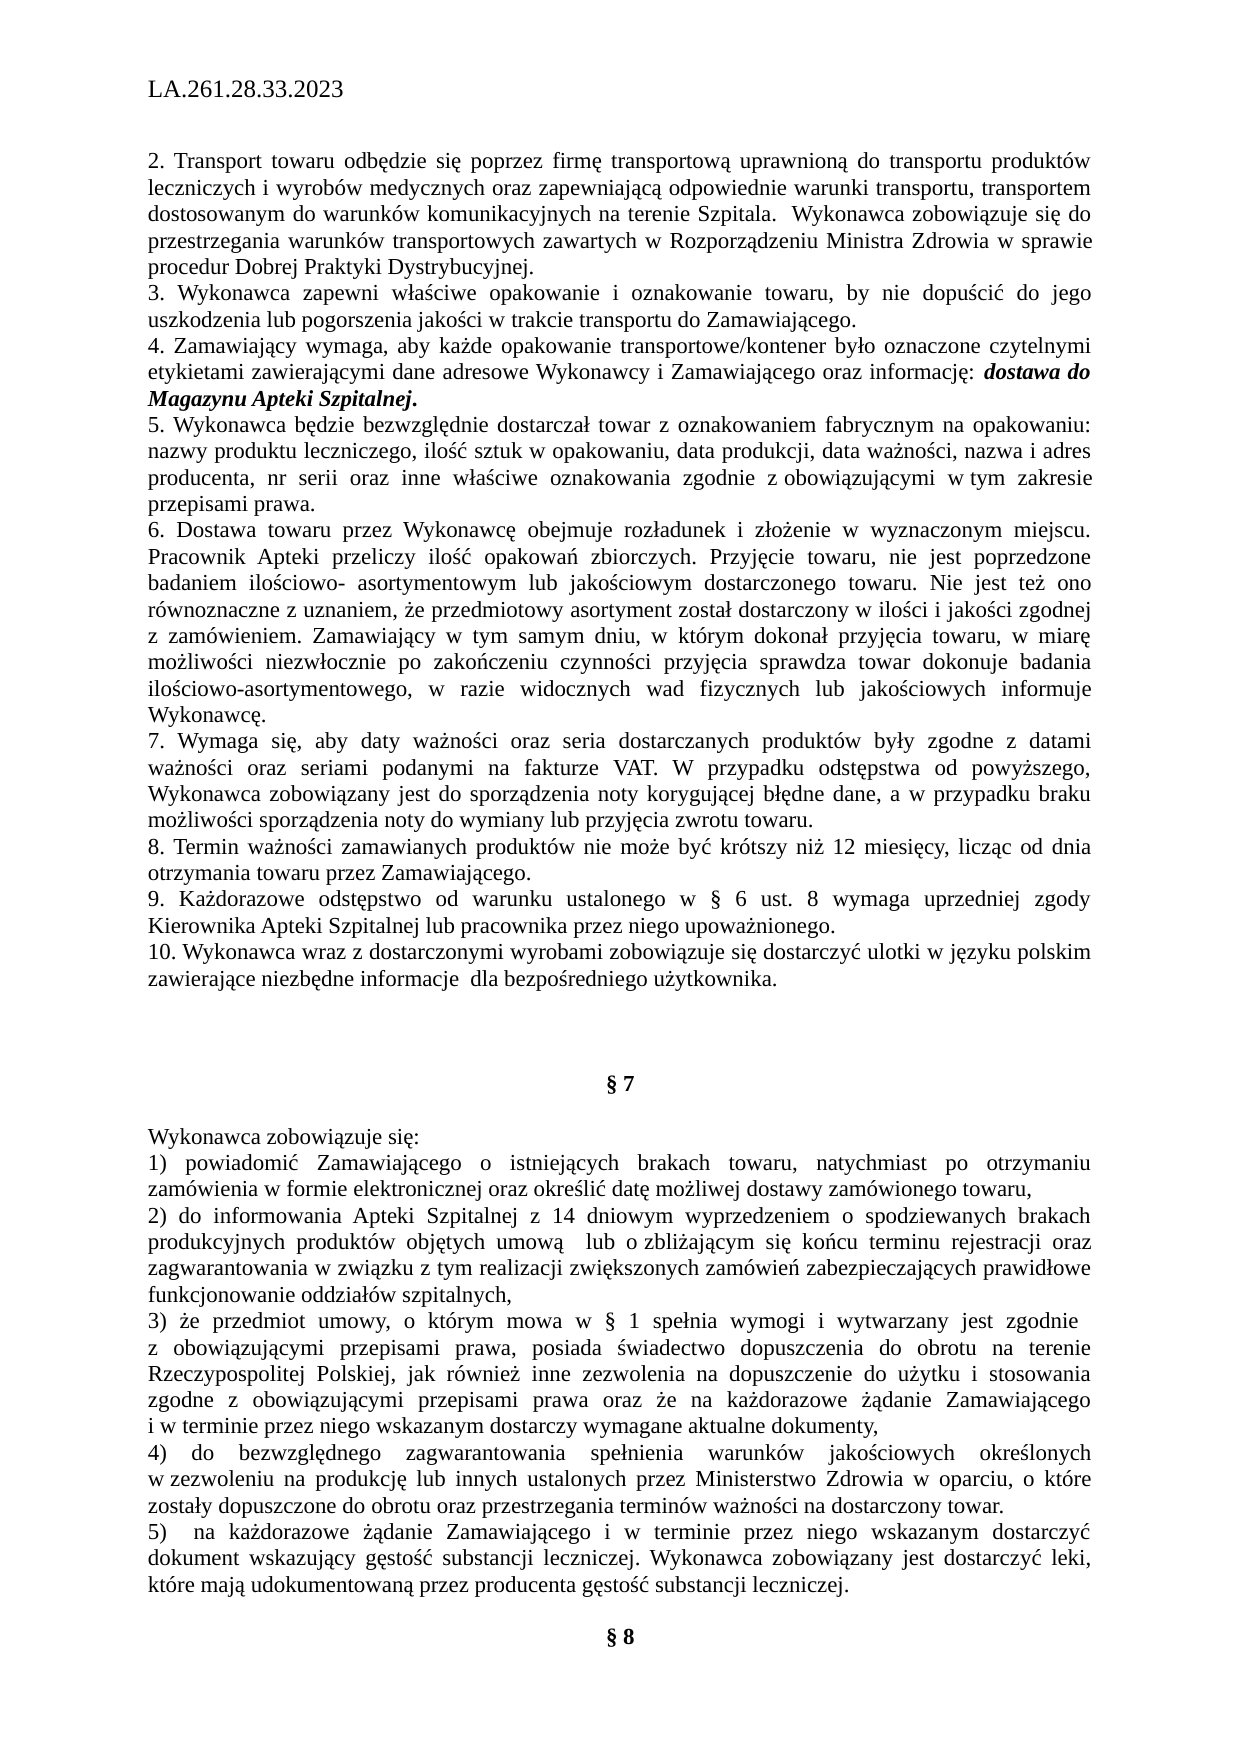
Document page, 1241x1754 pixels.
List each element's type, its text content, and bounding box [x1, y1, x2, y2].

text 10. Wykonawca wraz z dostarczonymi wyrobami zobowiązuje się dostarczyć ulotki w języku polskim zawierające niezbędne informacje dla bezpośredniego użytkownika. [148, 938, 1093, 991]
text 5. Wykonawca będzie bezwzględnie dostarczał towar z oznakowaniem fabrycznym na opakowaniu: nazwy produktu leczniczego, ilość sztuk w opakowaniu, data produkcji, data ważności, nazwa i adres producenta, nr serii oraz inne właściwe oznakowania zgodnie z obowiązującymi w tym zakresie przepisami prawa. [148, 411, 1093, 517]
text § 7 [148, 1070, 1093, 1096]
text 2. Transport towaru odbędzie się poprzez firmę transportową uprawnioną do transportu produktów leczniczych i wyrobów medycznych oraz zapewniającą odpowiednie warunki transportu, transportem dostosowanym do warunków komunikacyjnych na terenie Szpitala. Wykonawca zobowiązuje się do przestrzegania warunków transportowych zawartych w Rozporządzeniu Ministra Zdrowia w sprawie procedur Dobrej Praktyki Dystrybucyjnej. [148, 148, 1093, 279]
text 9. Każdorazowe odstępstwo od warunku ustalonego w § 6 ust. 8 wymaga uprzedniej zgody Kierownika Apteki Szpitalnej lub pracownika przez niego upoważnionego. [148, 886, 1093, 938]
text 2) do informowania Apteki Szpitalnej z 14 dniowym wyprzedzeniem o spodziewanych brakach produkcyjnych produktów objętych umową lub o zbliżającym się końcu terminu rejestracji oraz zagwarantowania w związku z tym realizacji zwiększonych zamówień zabezpieczających prawidłowe funkcjonowanie oddziałów szpitalnych, [148, 1202, 1093, 1307]
text 1) powiadomić Zamawiającego o istniejących brakach towaru, natychmiast po otrzymaniu zamówienia w formie elektronicznej oraz określić datę możliwej dostawy zamówionego towaru, [148, 1149, 1093, 1202]
text 6. Dostawa towaru przez Wykonawcę obejmuje rozładunek i złożenie w wyznaczonym miejscu. Pracownik Apteki przeliczy ilość opakowań zbiorczych. Przyjęcie towaru, nie jest poprzedzone badaniem ilościowo- asortymentowym lub jakościowym dostarczonego towaru. Nie jest też ono równoznaczne z uznaniem, że przedmiotowy asortyment został dostarczony w ilości i jakości zgodnej z zamówieniem. Zamawiający w tym samym dniu, w którym dokonał przyjęcia towaru, w miarę możliwości niezwłocznie po zakończeniu czynności przyjęcia sprawdza towar dokonuje badania ilościowo-asortymentowego, w razie widocznych wad fizycznych lub jakościowych informuje Wykonawcę. [148, 517, 1093, 727]
text 7. Wymaga się, aby daty ważności oraz seria dostarczanych produktów były zgodne z datami ważności oraz seriami podanymi na fakturze VAT. W przypadku odstępstwa od powyższego, Wykonawca zobowiązany jest do sporządzenia noty korygującej błędne dane, a w przypadku braku możliwości sporządzenia noty do wymiany lub przyjęcia zwrotu towaru. [148, 727, 1093, 833]
text 8. Termin ważności zamawianych produktów nie może być krótszy niż 12 miesięcy, licząc od dnia otrzymania towaru przez Zamawiającego. [148, 833, 1093, 886]
text 3) że przedmiot umowy, o którym mowa w § 1 spełnia wymogi i wytwarzany jest zgodnie z obowiązującymi przepisami prawa, posiada świadectwo dopuszczenia do obrotu na terenie Rzeczypospolitej Polskiej, jak również inne zezwolenia na dopuszczenie do użytku i stosowania zgodne z obowiązującymi przepisami prawa oraz że na każdorazowe żądanie Zamawiającego i w terminie przez niego wskazanym dostarczy wymagane aktualne dokumenty, [148, 1307, 1093, 1439]
text § 8 [148, 1623, 1093, 1650]
text 4) do bezwzględnego zagwarantowania spełnienia warunków jakościowych określonych w zezwoleniu na produkcję lub innych ustalonych przez Ministerstwo Zdrowia w oparciu, o które zostały dopuszczone do obrotu oraz przestrzegania terminów ważności na dostarczony towar. [148, 1439, 1093, 1518]
text 4. Zamawiający wymaga, aby każde opakowanie transportowe/kontener było oznaczone czytelnymi etykietami zawierającymi dane adresowe Wykonawcy i Zamawiającego oraz informację: dostawa do Magazynu Apteki Szpitalnej. [148, 332, 1093, 411]
text Wykonawca zobowiązuje się: [148, 1123, 1093, 1149]
text 3. Wykonawca zapewni właściwe opakowanie i oznakowanie towaru, by nie dopuścić do jego uszkodzenia lub pogorszenia jakości w trakcie transportu do Zamawiającego. [148, 279, 1093, 332]
text 5) na każdorazowe żądanie Zamawiającego i w terminie przez niego wskazanym dostarczyć dokument wskazujący gęstość substancji leczniczej. Wykonawca zobowiązany jest dostarczyć leki, które mają udokumentowaną przez producenta gęstość substancji leczniczej. [148, 1518, 1093, 1597]
